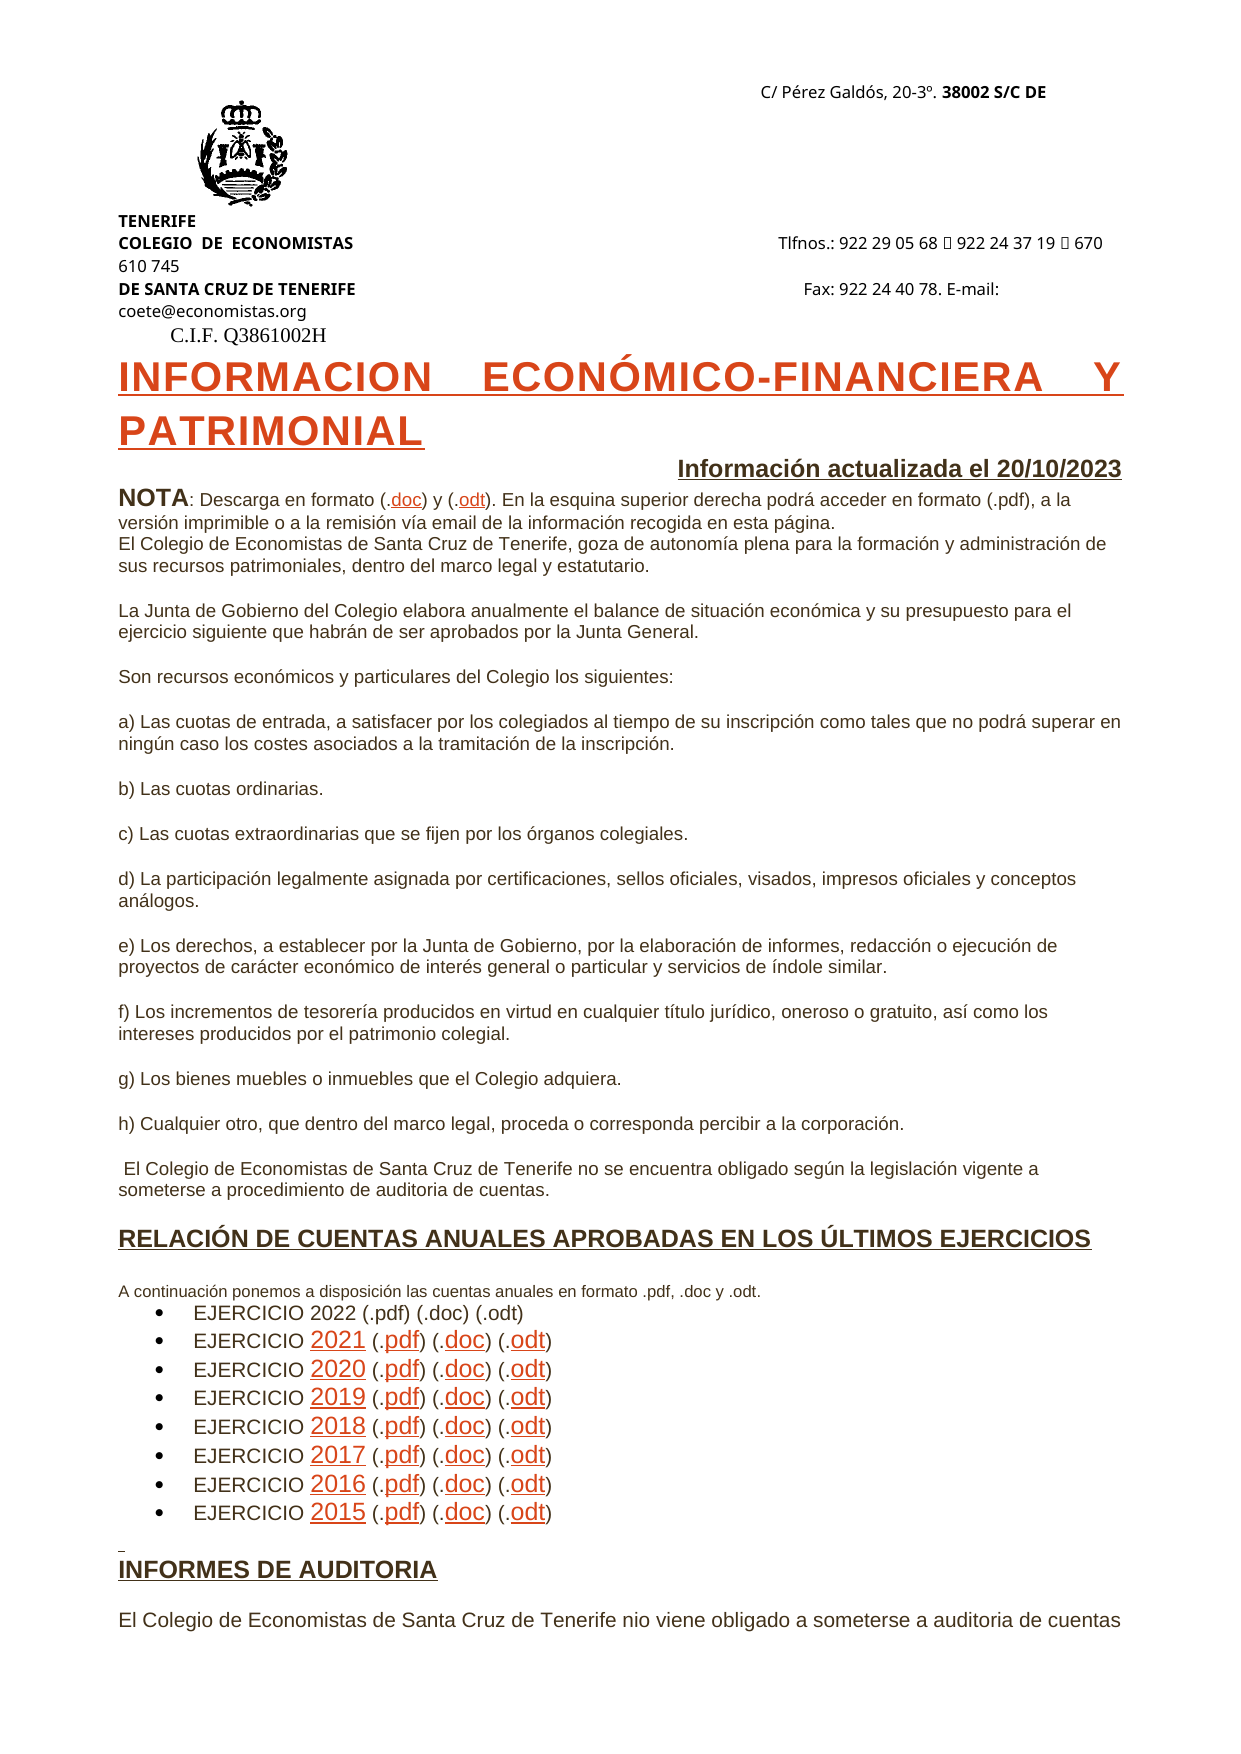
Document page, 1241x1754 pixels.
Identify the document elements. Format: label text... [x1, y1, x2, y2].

list EJERCICIO 2021 (.pdf) (.doc) (.odt) [156, 1325, 1122, 1353]
subtitle PATRIMONIAL [118, 396, 1122, 454]
list EJERCICIO 2018 (.pdf) (.doc) (.odt) [156, 1411, 1122, 1440]
text El Colegio de Economistas de Santa Cruz de Tenerife nio viene obligado a someterse a auditoria de cuentas [118, 1583, 1122, 1631]
list EJERCICIO 2017 (.pdf) (.doc) (.odt) [156, 1440, 1122, 1468]
text g) Los bienes muebles o inmuebles que el Colegio adquiera. [118, 1067, 1122, 1089]
list EJERCICIO 2019 (.pdf) (.doc) (.odt) [156, 1382, 1122, 1411]
text El Colegio de Economistas de Santa Cruz de Tenerife no se encuentra obligado según la legislación vigente a someterse a procedimiento de auditoria de cuentas. [118, 1157, 1122, 1201]
text NOTA: Descarga en formato (.doc) y (.odt). En la esquina superior derecha podrá acceder en formato (.pdf), a la versión imprimible o a la remisión vía email de la información recogida en esta página. [118, 483, 1122, 533]
list EJERCICIO 2016 (.pdf) (.doc) (.odt) [156, 1468, 1122, 1497]
text c) Las cuotas extraordinarias que se fijen por los órganos colegiales. [118, 823, 1122, 844]
list EJERCICIO 2020 (.pdf) (.doc) (.odt) [156, 1353, 1122, 1382]
list EJERCICIO 2022 (.pdf) (.doc) (.odt) [156, 1301, 1122, 1325]
subtitle INFORMACION ECONÓMICO-FINANCIERA Y [118, 347, 1122, 394]
text La Junta de Gobierno del Colegio elabora anualmente el balance de situación económica y su presupuesto para el ejercicio siguiente que habrán de ser aprobados por la Junta General. [118, 600, 1122, 643]
text e) Los derechos, a establecer por la Junta de Gobierno, por la elaboración de informes, redacción o ejecución de proyectos de carácter económico de interés general o particular y servicios de índole similar. [118, 934, 1122, 977]
text El Colegio de Economistas de Santa Cruz de Tenerife, goza de autonomía plena para la formación y administración de sus recursos patrimoniales, dentro del marco legal y estatutario. [118, 533, 1122, 576]
text RELACIÓN DE CUENTAS ANUALES APROBADAS EN LOS ÚLTIMOS EJERCICIOS [118, 1224, 1122, 1253]
text d) La participación legalmente asignada por certificaciones, sellos oficiales, visados, impresos oficiales y conceptos análogos. [118, 868, 1122, 911]
text INFORMES DE AUDITORIA [118, 1555, 1122, 1583]
text a) Las cuotas de entrada, a satisfacer por los colegiados al tiempo de su inscripción como tales que no podrá superar en ningún caso los costes asociados a la tramitación de la inscripción. [118, 711, 1122, 754]
text h) Cualquier otro, que dentro del marco legal, proceda o corresponda percibir a la corporación. [118, 1112, 1122, 1134]
text Son recursos económicos y particulares del Colegio los siguientes: [118, 666, 1122, 688]
text b) Las cuotas ordinarias. [118, 778, 1122, 799]
text f) Los incrementos de tesorería producidos en virtud en cualquier título jurídico, oneroso o gratuito, así como los intereses producidos por el patrimonio colegial. [118, 1001, 1122, 1044]
list EJERCICIO 2015 (.pdf) (.doc) (.odt) [156, 1497, 1122, 1526]
text Información actualizada el 20/10/2023 [118, 454, 1122, 483]
text A continuación ponemos a disposición las cuentas anuales en formato .pdf, .doc y .odt. [118, 1253, 1122, 1301]
